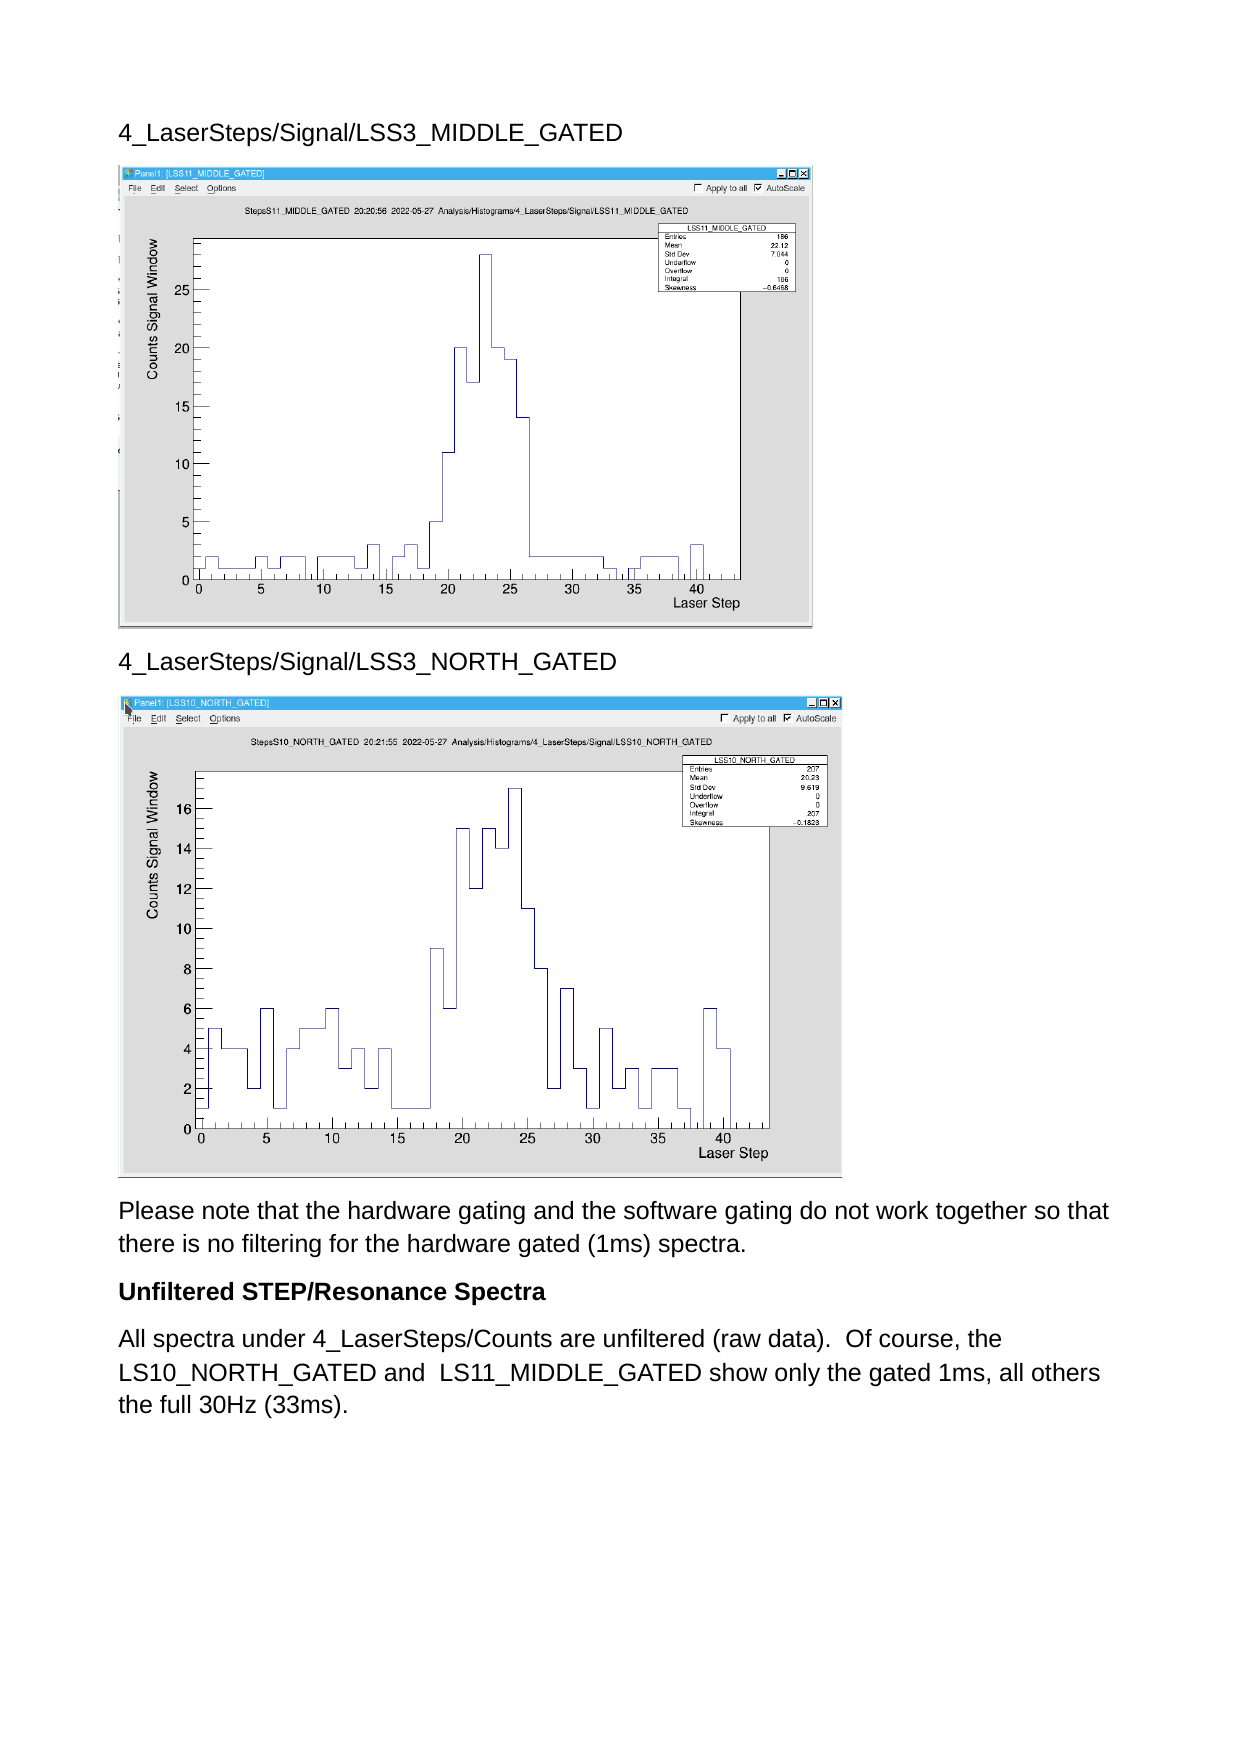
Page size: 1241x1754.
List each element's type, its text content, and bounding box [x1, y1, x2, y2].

text 4_LaserSteps/Signal/LSS3_MIDDLE_GATED [118, 118, 1122, 147]
text Unfiltered STEP/Resonance Spectra [118, 1277, 1122, 1306]
text 4_LaserSteps/Signal/LSS3_NORTH_GATED [118, 647, 1122, 676]
picture [118, 165, 813, 629]
picture [118, 694, 843, 1178]
text All spectra under 4_LaserSteps/Counts are unfiltered (raw data). Of course, the LS10_NORTH_GATED and LS11_MIDDLE_GATED show only the gated 1ms, all others the full 30Hz (33ms). [118, 1324, 1122, 1419]
text Please note that the hardware gating and the software gating do not work together so that there is no filtering for the hardware gated (1ms) spectra. [118, 1196, 1122, 1258]
